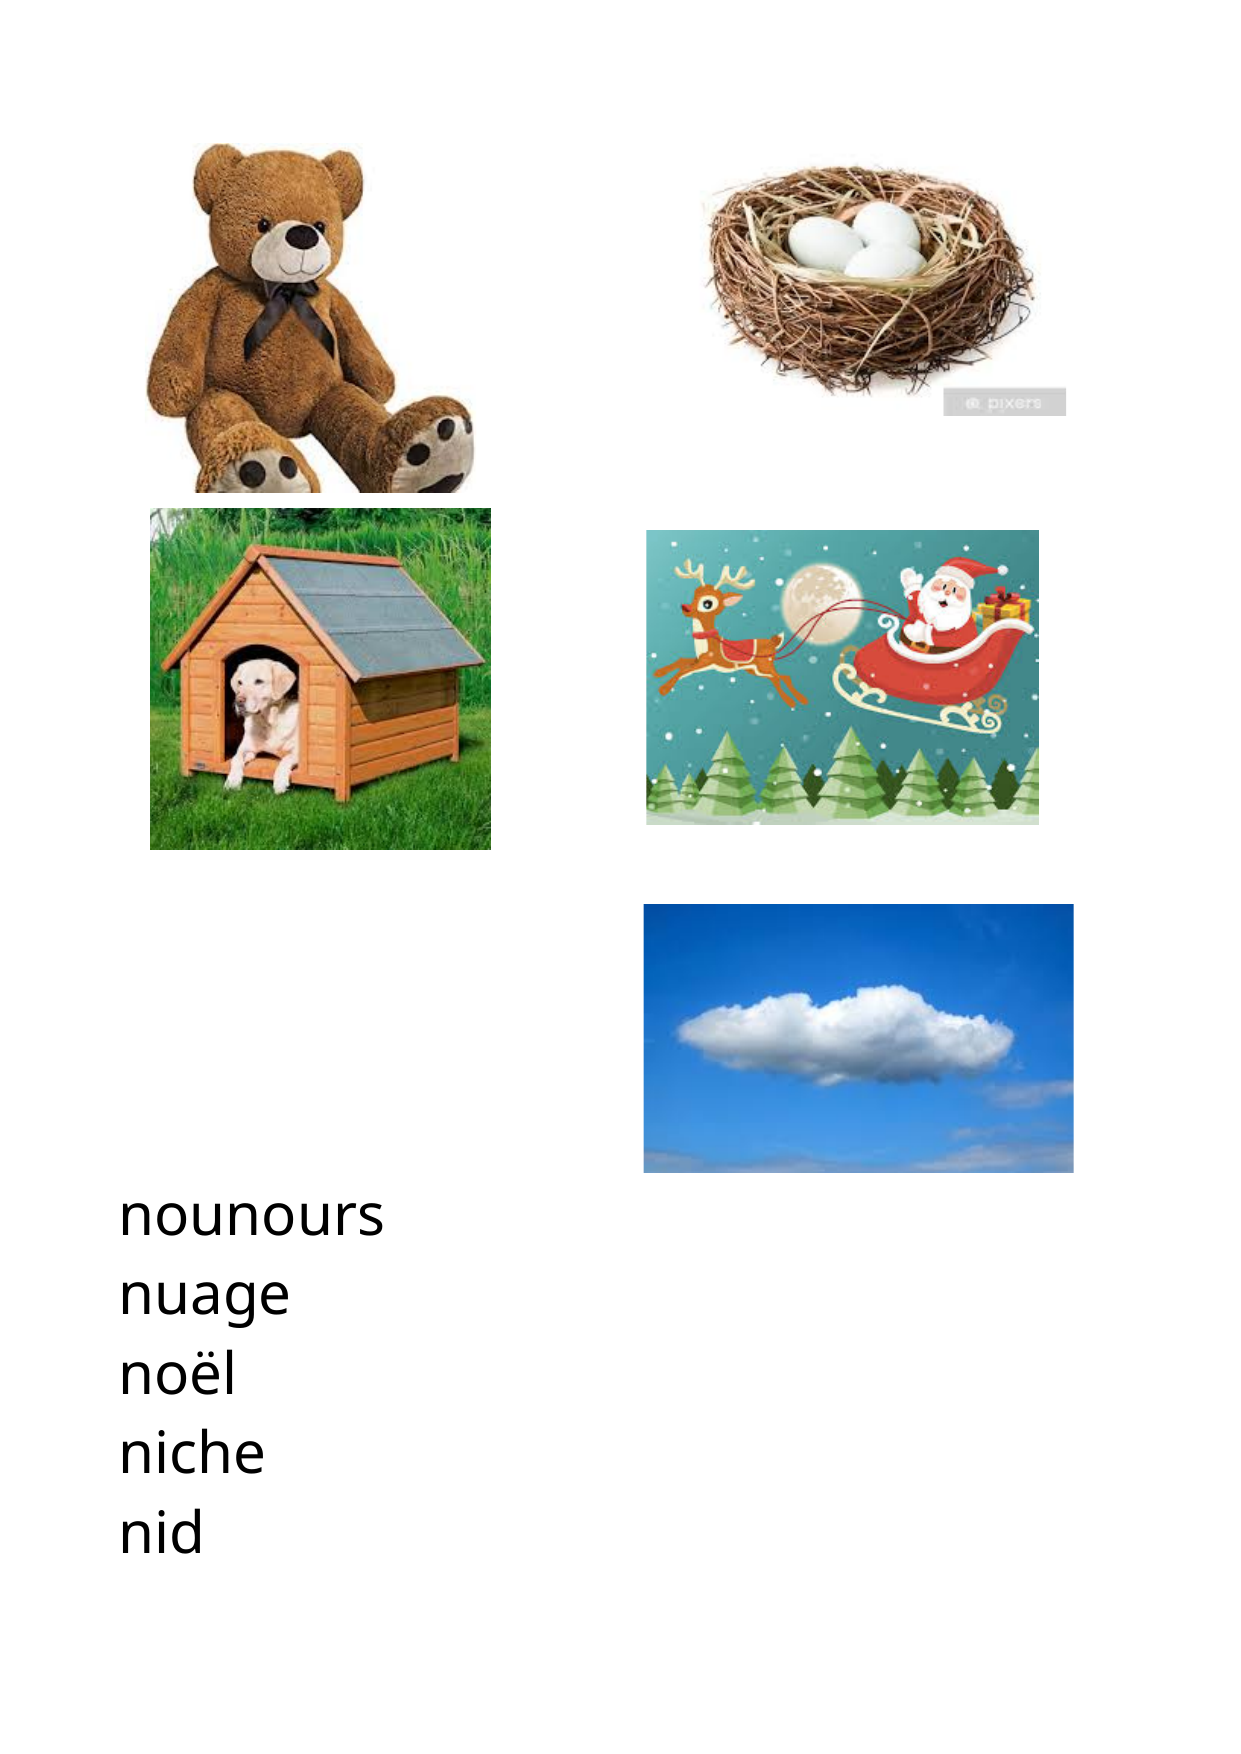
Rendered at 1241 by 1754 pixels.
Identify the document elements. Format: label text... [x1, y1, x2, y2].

text niche [118, 1411, 1122, 1491]
text nounours [118, 878, 1122, 1252]
text noël [118, 1332, 1122, 1411]
text nid [118, 1491, 1122, 1570]
text nuage [118, 1252, 1122, 1332]
picture [676, 118, 1067, 416]
picture [150, 508, 491, 850]
picture [646, 530, 1039, 825]
picture [144, 143, 477, 493]
picture [643, 904, 1074, 1173]
